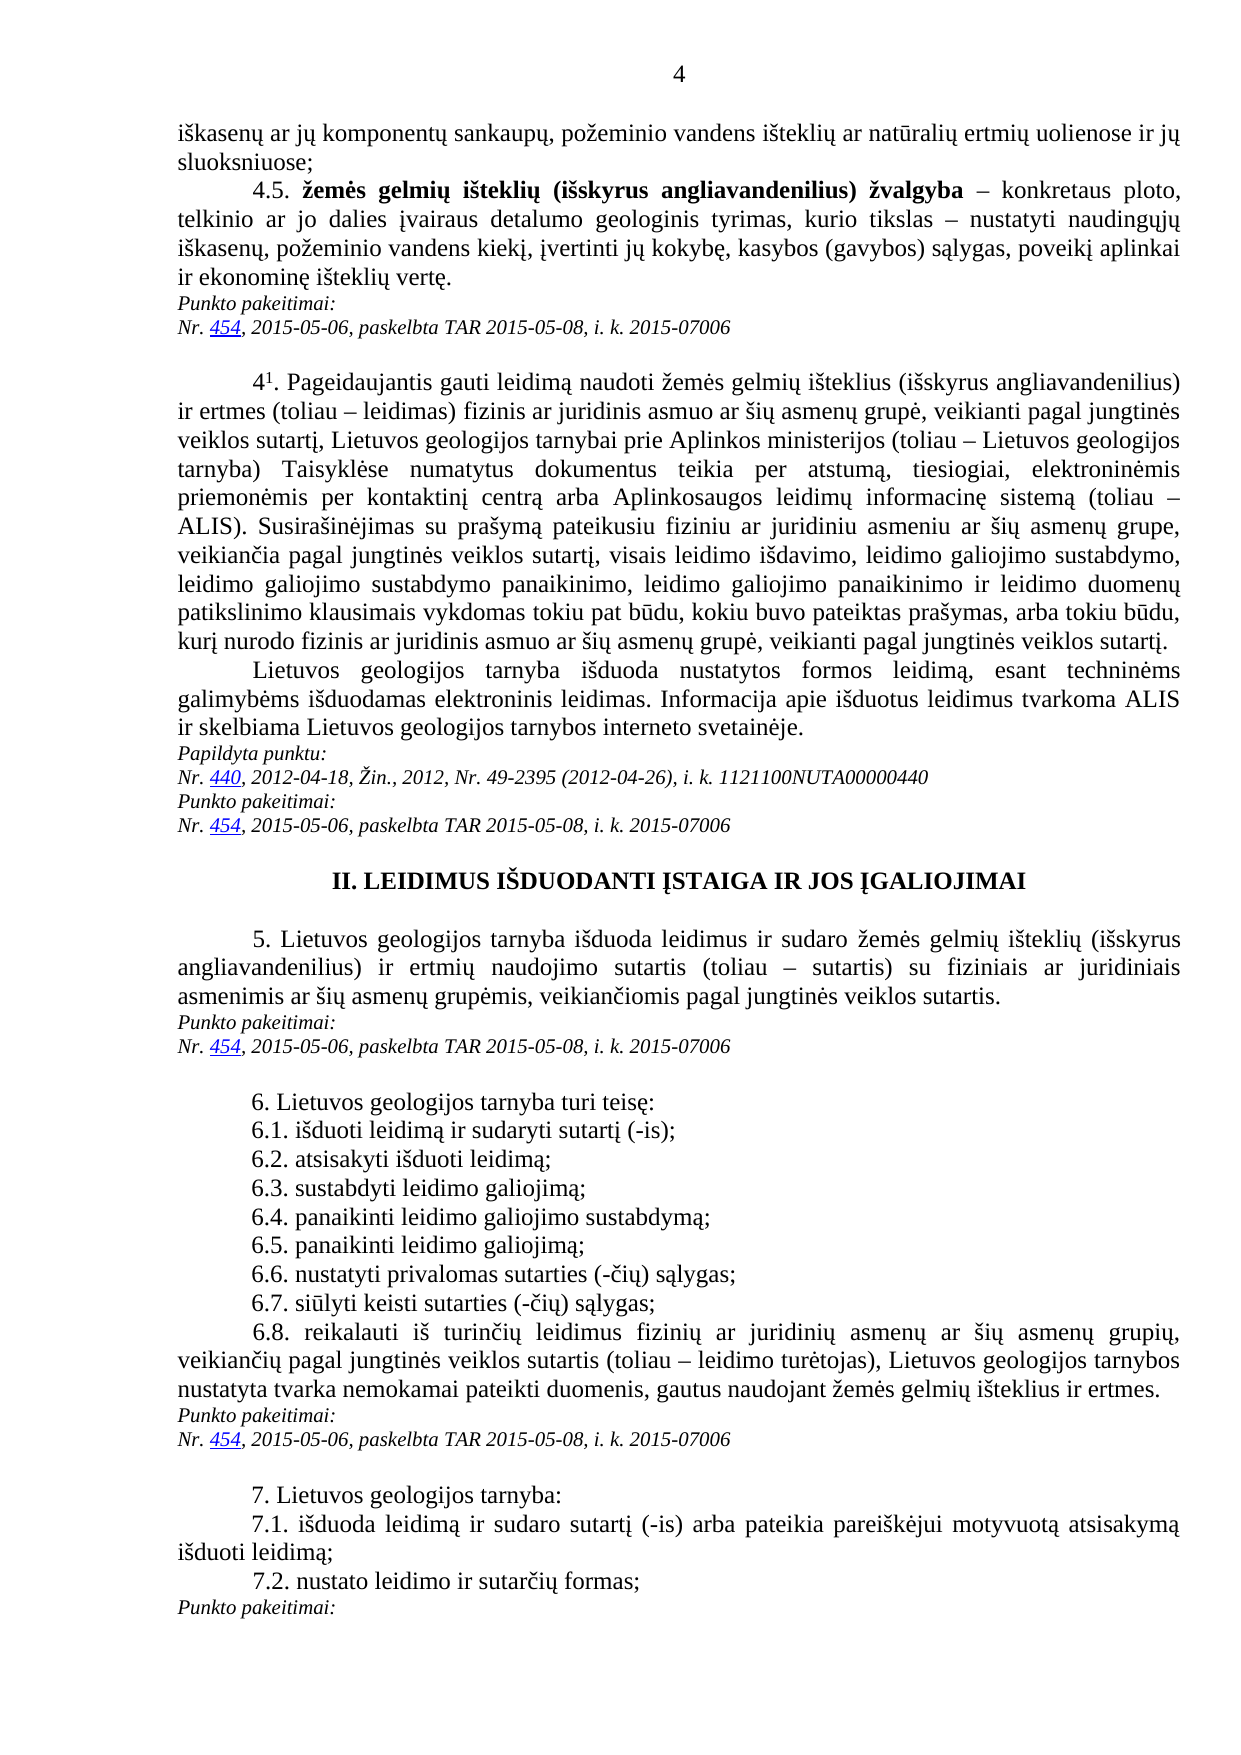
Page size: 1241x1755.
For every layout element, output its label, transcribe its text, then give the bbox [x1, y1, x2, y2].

text 4.5. žemės gelmių išteklių (išskyrus angliavandenilius) žvalgyba – konkretaus ploto, telkinio ar jo dalies įvairaus detalumo geologinis tyrimas, kurio tikslas – nustatyti naudingųjų iškasenų, požeminio vandens kiekį, įvertinti jų kokybę, kasybos (gavybos) sąlygas, poveikį aplinkai ir ekonominę išteklių vertę. [177, 176, 1181, 291]
text Nr. 440, 2012-04-18, Žin., 2012, Nr. 49-2395 (2012-04-26), i. k. 1121100NUTA00000440 [177, 765, 1181, 789]
text Nr. 454, 2015-05-06, paskelbta TAR 2015-05-08, i. k. 2015-07006 [177, 1034, 1181, 1058]
text 6.1. išduoti leidimą ir sudaryti sutartį (-is); [177, 1116, 1181, 1144]
text Punkto pakeitimai: [177, 1595, 1181, 1619]
text Punkto pakeitimai: [177, 789, 1181, 813]
text Punkto pakeitimai: [177, 291, 1181, 315]
text 6.3. sustabdyti leidimo galiojimą; [177, 1173, 1181, 1202]
text Punkto pakeitimai: [177, 1403, 1181, 1427]
text 6.5. panaikinti leidimo galiojimą; [177, 1231, 1181, 1259]
text 6.6. nustatyti privalomas sutarties (-čių) sąlygas; [177, 1259, 1181, 1288]
text 7.2. nustato leidimo ir sutarčių formas; [177, 1566, 1181, 1595]
text Lietuvos geologijos tarnyba išduoda nustatytos formos leidimą, esant techninėms galimybėms išduodamas elektroninis leidimas. Informacija apie išduotus leidimus tvarkoma ALIS ir skelbiama Lietuvos geologijos tarnybos interneto svetainėje. [177, 655, 1181, 741]
text II. LEIDIMUS IŠDUODANTI ĮSTAIGA IR JOS ĮGALIOJIMAI [177, 866, 1181, 895]
text 6.8. reikalauti iš turinčių leidimus fizinių ar juridinių asmenų ar šių asmenų grupių, veikiančių pagal jungtinės veiklos sutartis (toliau – leidimo turėtojas), Lietuvos geologijos tarnybos nustatyta tvarka nemokamai pateikti duomenis, gautus naudojant žemės gelmių išteklius ir ertmes. [177, 1317, 1181, 1403]
text 6.2. atsisakyti išduoti leidimą; [177, 1144, 1181, 1173]
text Nr. 454, 2015-05-06, paskelbta TAR 2015-05-08, i. k. 2015-07006 [177, 1427, 1181, 1451]
text 5. Lietuvos geologijos tarnyba išduoda leidimus ir sudaro žemės gelmių išteklių (išskyrus angliavandenilius) ir ertmių naudojimo sutartis (toliau – sutartis) su fiziniais ar juridiniais asmenimis ar šių asmenų grupėmis, veikiančiomis pagal jungtinės veiklos sutartis. [177, 924, 1181, 1010]
text Nr. 454, 2015-05-06, paskelbta TAR 2015-05-08, i. k. 2015-07006 [177, 315, 1181, 339]
text 6.4. panaikinti leidimo galiojimo sustabdymą; [177, 1202, 1181, 1231]
text Punkto pakeitimai: [177, 1010, 1181, 1034]
text 7.1. išduoda leidimą ir sudaro sutartį (-is) arba pateikia pareiškėjui motyvuotą atsisakymą išduoti leidimą; [177, 1509, 1181, 1566]
text 7. Lietuvos geologijos tarnyba: [177, 1480, 1181, 1509]
text 6. Lietuvos geologijos tarnyba turi teisę: [177, 1087, 1181, 1116]
text 6.7. siūlyti keisti sutarties (-čių) sąlygas; [177, 1288, 1181, 1317]
text Nr. 454, 2015-05-06, paskelbta TAR 2015-05-08, i. k. 2015-07006 [177, 813, 1181, 837]
text iškasenų ar jų komponentų sankaupų, požeminio vandens išteklių ar natūralių ertmių uolienose ir jų sluoksniuose; [177, 118, 1181, 176]
text Papildyta punktu: [177, 741, 1181, 765]
text 41. Pageidaujantis gauti leidimą naudoti žemės gelmių išteklius (išskyrus angliavandenilius) ir ertmes (toliau – leidimas) fizinis ar juridinis asmuo ar šių asmenų grupė, veikianti pagal jungtinės veiklos sutartį, Lietuvos geologijos tarnybai prie Aplinkos ministerijos (toliau – Lietuvos geologijos tarnyba) Taisyklėse numatytus dokumentus teikia per atstumą, tiesiogiai, elektroninėmis priemonėmis per kontaktinį centrą arba Aplinkosaugos leidimų informacinę sistemą (toliau – ALIS). Susirašinėjimas su prašymą pateikusiu fiziniu ar juridiniu asmeniu ar šių asmenų grupe, veikiančia pagal jungtinės veiklos sutartį, visais leidimo išdavimo, leidimo galiojimo sustabdymo, leidimo galiojimo sustabdymo panaikinimo, leidimo galiojimo panaikinimo ir leidimo duomenų patikslinimo klausimais vykdomas tokiu pat būdu, kokiu buvo pateiktas prašymas, arba tokiu būdu, kurį nurodo fizinis ar juridinis asmuo ar šių asmenų grupė, veikianti pagal jungtinės veiklos sutartį. [177, 367, 1181, 655]
